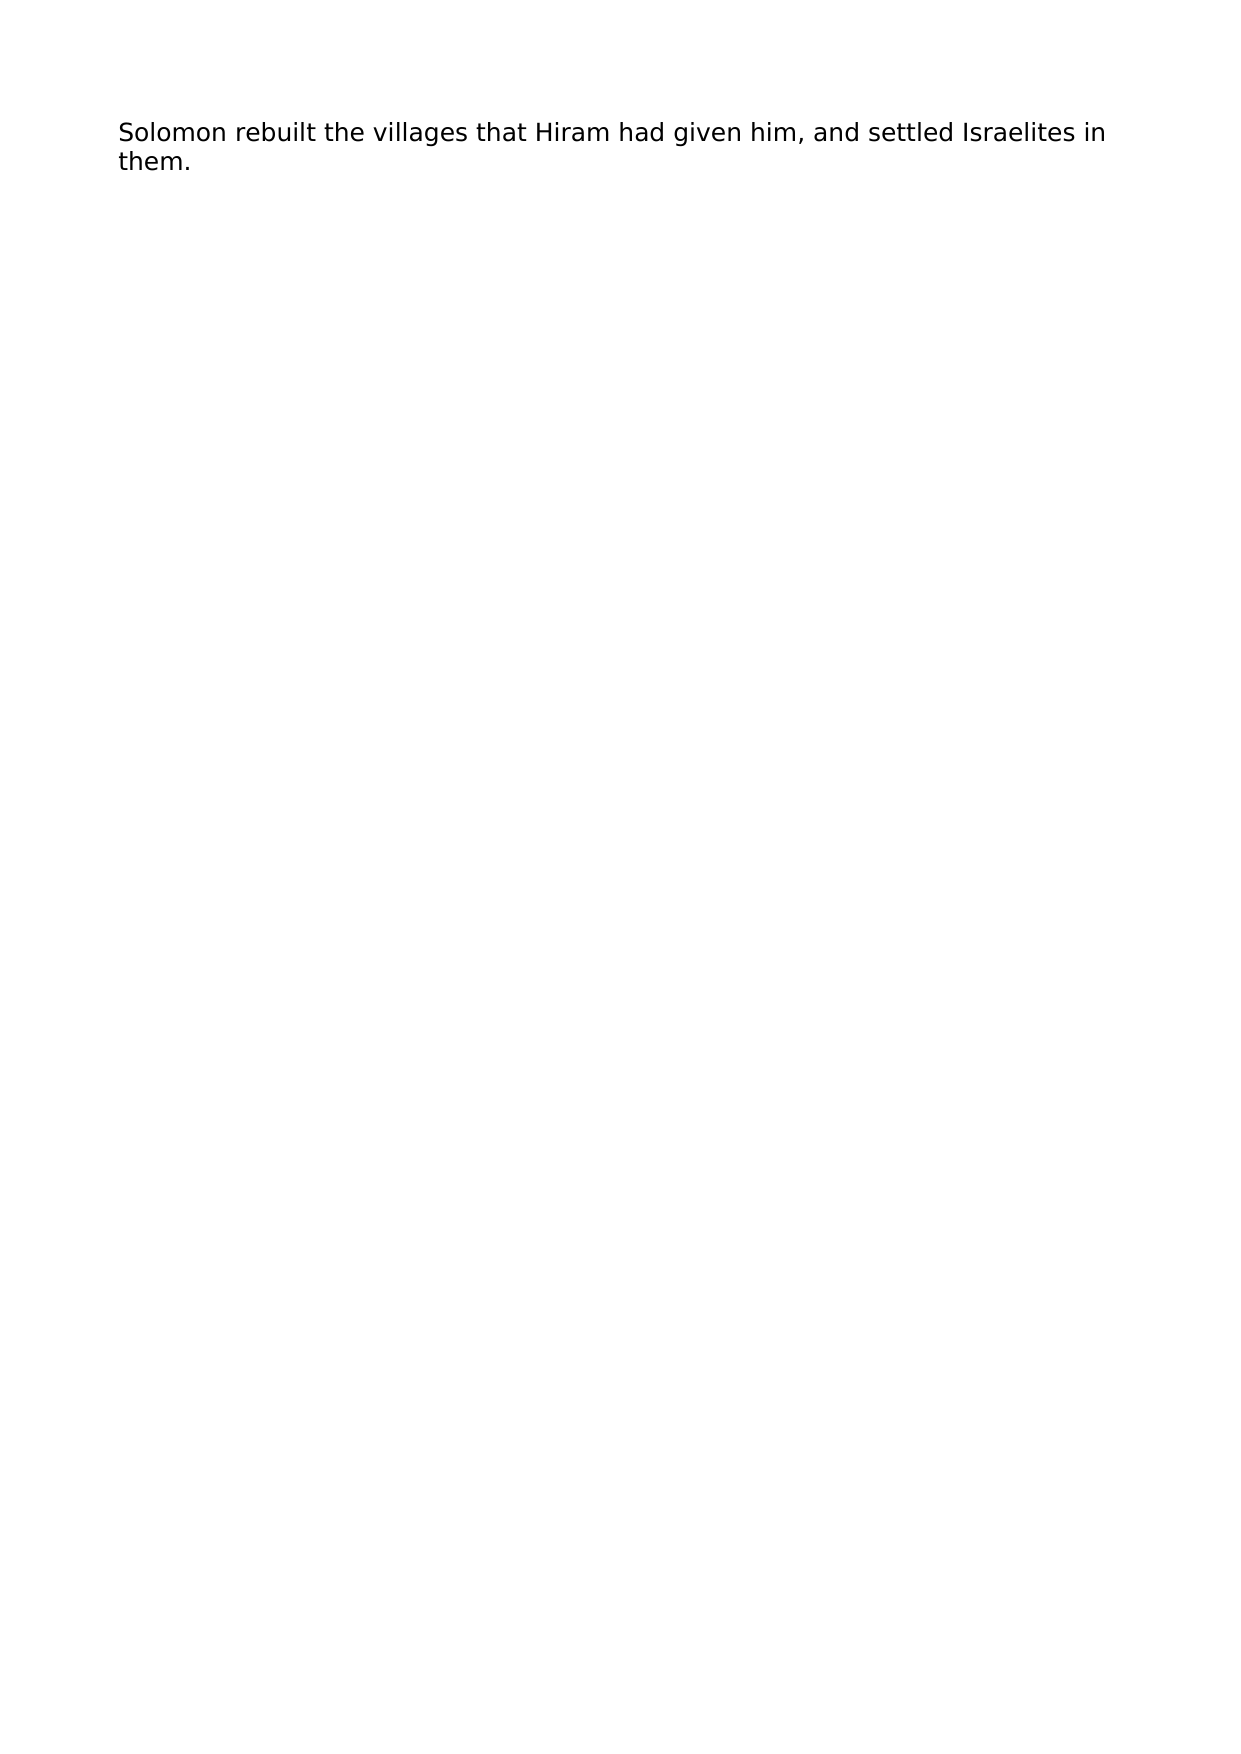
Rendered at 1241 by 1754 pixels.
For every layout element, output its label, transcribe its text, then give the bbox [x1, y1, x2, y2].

text Solomon rebuilt the villages that Hiram had given him, and settled Israelites in them. [118, 118, 1122, 176]
